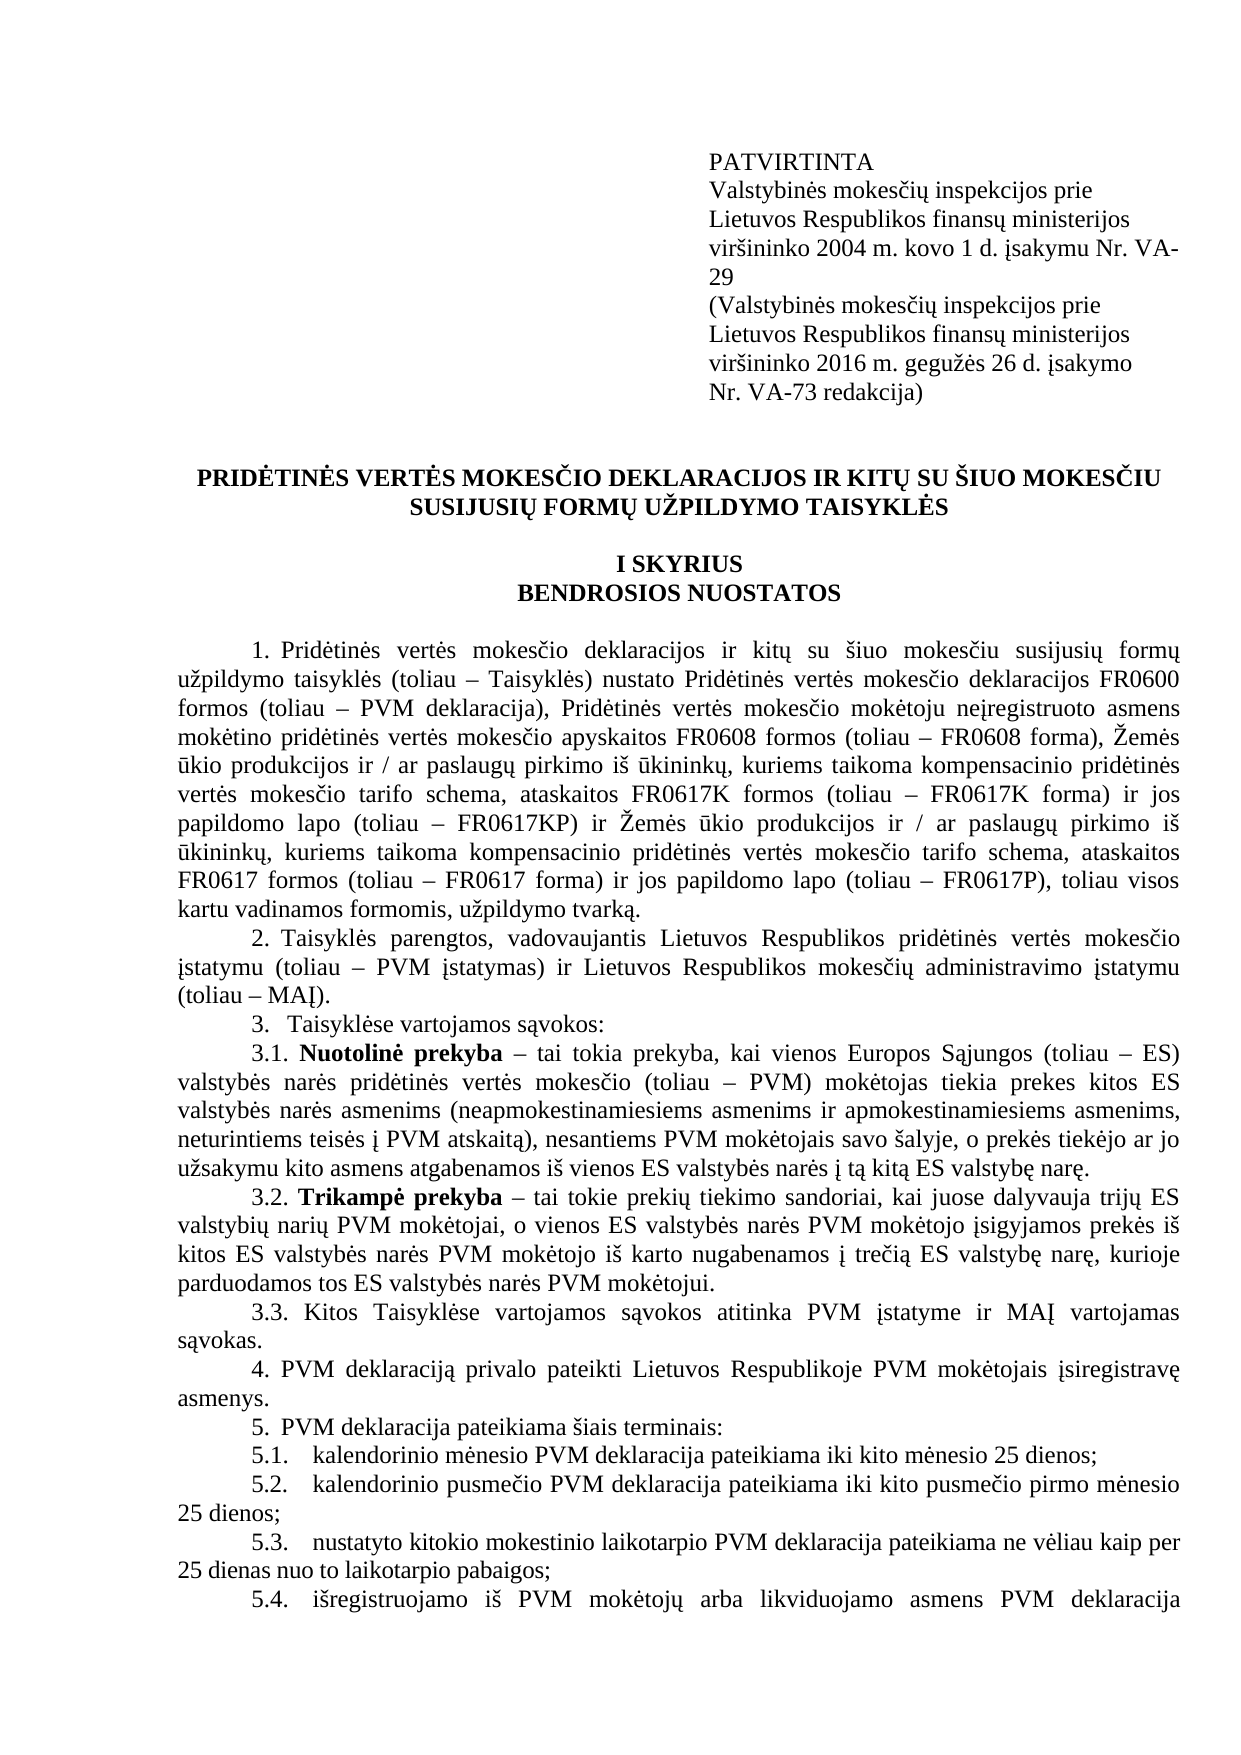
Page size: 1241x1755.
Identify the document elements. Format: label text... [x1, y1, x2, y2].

text I SKYRIUS [177, 549, 1181, 578]
text BENDROSIOS NUOSTATOS [177, 578, 1181, 607]
text 3.3. Kitos Taisyklėse vartojamos sąvokos atitinka PVM įstatyme ir MAĮ vartojamas sąvokas. [177, 1297, 1181, 1354]
text 5.3. nustatyto kitokio mokestinio laikotarpio PVM deklaracija pateikiama ne vėliau kaip per 25 dienas nuo to laikotarpio pabaigos; [177, 1527, 1181, 1584]
text 3.2. Trikampė prekyba – tai tokie prekių tiekimo sandoriai, kai juose dalyvauja trijų ES valstybių narių PVM mokėtojai, o vienos ES valstybės narės PVM mokėtojo įsigyjamos prekės iš kitos ES valstybės narės PVM mokėtojo iš karto nugabenamos į trečią ES valstybę narę, kurioje parduodamos tos ES valstybės narės PVM mokėtojui. [177, 1182, 1181, 1297]
text 4. PVM deklaraciją privalo pateikti Lietuvos Respublikoje PVM mokėtojais įsiregistravę asmenys. [177, 1354, 1181, 1412]
text Nr. VA-73 redakcija) [709, 377, 1181, 406]
text 5.4. išregistruojamo iš PVM mokėtojų arba likviduojamo asmens PVM deklaracija [177, 1584, 1181, 1613]
text 1. Pridėtinės vertės mokesčio deklaracijos ir kitų su šiuo mokesčiu susijusių formų užpildymo taisyklės (toliau – Taisyklės) nustato Pridėtinės vertės mokesčio deklaracijos FR0600 formos (toliau – PVM deklaracija), Pridėtinės vertės mokesčio mokėtoju neįregistruoto asmens mokėtino pridėtinės vertės mokesčio apyskaitos FR0608 formos (toliau – FR0608 forma), Žemės ūkio produkcijos ir / ar paslaugų pirkimo iš ūkininkų, kuriems taikoma kompensacinio pridėtinės vertės mokesčio tarifo schema, ataskaitos FR0617K formos (toliau – FR0617K forma) ir jos papildomo lapo (toliau – FR0617KP) ir Žemės ūkio produkcijos ir / ar paslaugų pirkimo iš ūkininkų, kuriems taikoma kompensacinio pridėtinės vertės mokesčio tarifo schema, ataskaitos FR0617 formos (toliau – FR0617 forma) ir jos papildomo lapo (toliau – FR0617P), toliau visos kartu vadinamos formomis, užpildymo tvarką. [177, 636, 1181, 923]
text PATVIRTINTA [709, 147, 1181, 176]
text 5.2. kalendorinio pusmečio PVM deklaracija pateikiama iki kito pusmečio pirmo mėnesio 25 dienos; [177, 1469, 1181, 1527]
text PRIDĖTINĖS VERTĖS MOKESČIO DEKLARACIJOS IR KITŲ SU ŠIUO MOKESČIU SUSIJUSIŲ FORMŲ UŽPILDYMO TAISYKLĖS [177, 463, 1181, 521]
text 5. PVM deklaracija pateikiama šiais terminais: [177, 1412, 1181, 1441]
text Valstybinės mokesčių inspekcijos prie Lietuvos Respublikos finansų ministerijos viršininko 2004 m. kovo 1 d. įsakymu Nr. VA-29 [709, 176, 1181, 291]
text 3.1. Nuotolinė prekyba – tai tokia prekyba, kai vienos Europos Sąjungos (toliau – ES) valstybės narės pridėtinės vertės mokesčio (toliau – PVM) mokėtojas tiekia prekes kitos ES valstybės narės asmenims (neapmokestinamiesiems asmenims ir apmokestinamiesiems asmenims, neturintiems teisės į PVM atskaitą), nesantiems PVM mokėtojais savo šalyje, o prekės tiekėjo ar jo užsakymu kito asmens atgabenamos iš vienos ES valstybės narės į tą kitą ES valstybę narę. [177, 1038, 1181, 1182]
text (Valstybinės mokesčių inspekcijos prie Lietuvos Respublikos finansų ministerijos viršininko 2016 m. gegužės 26 d. įsakymo [709, 291, 1181, 377]
text 2. Taisyklės parengtos, vadovaujantis Lietuvos Respublikos pridėtinės vertės mokesčio įstatymu (toliau – PVM įstatymas) ir Lietuvos Respublikos mokesčių administravimo įstatymu (toliau – MAĮ). [177, 923, 1181, 1009]
text 5.1. kalendorinio mėnesio PVM deklaracija pateikiama iki kito mėnesio 25 dienos; [177, 1441, 1181, 1469]
text 3. Taisyklėse vartojamos sąvokos: [177, 1009, 1181, 1038]
